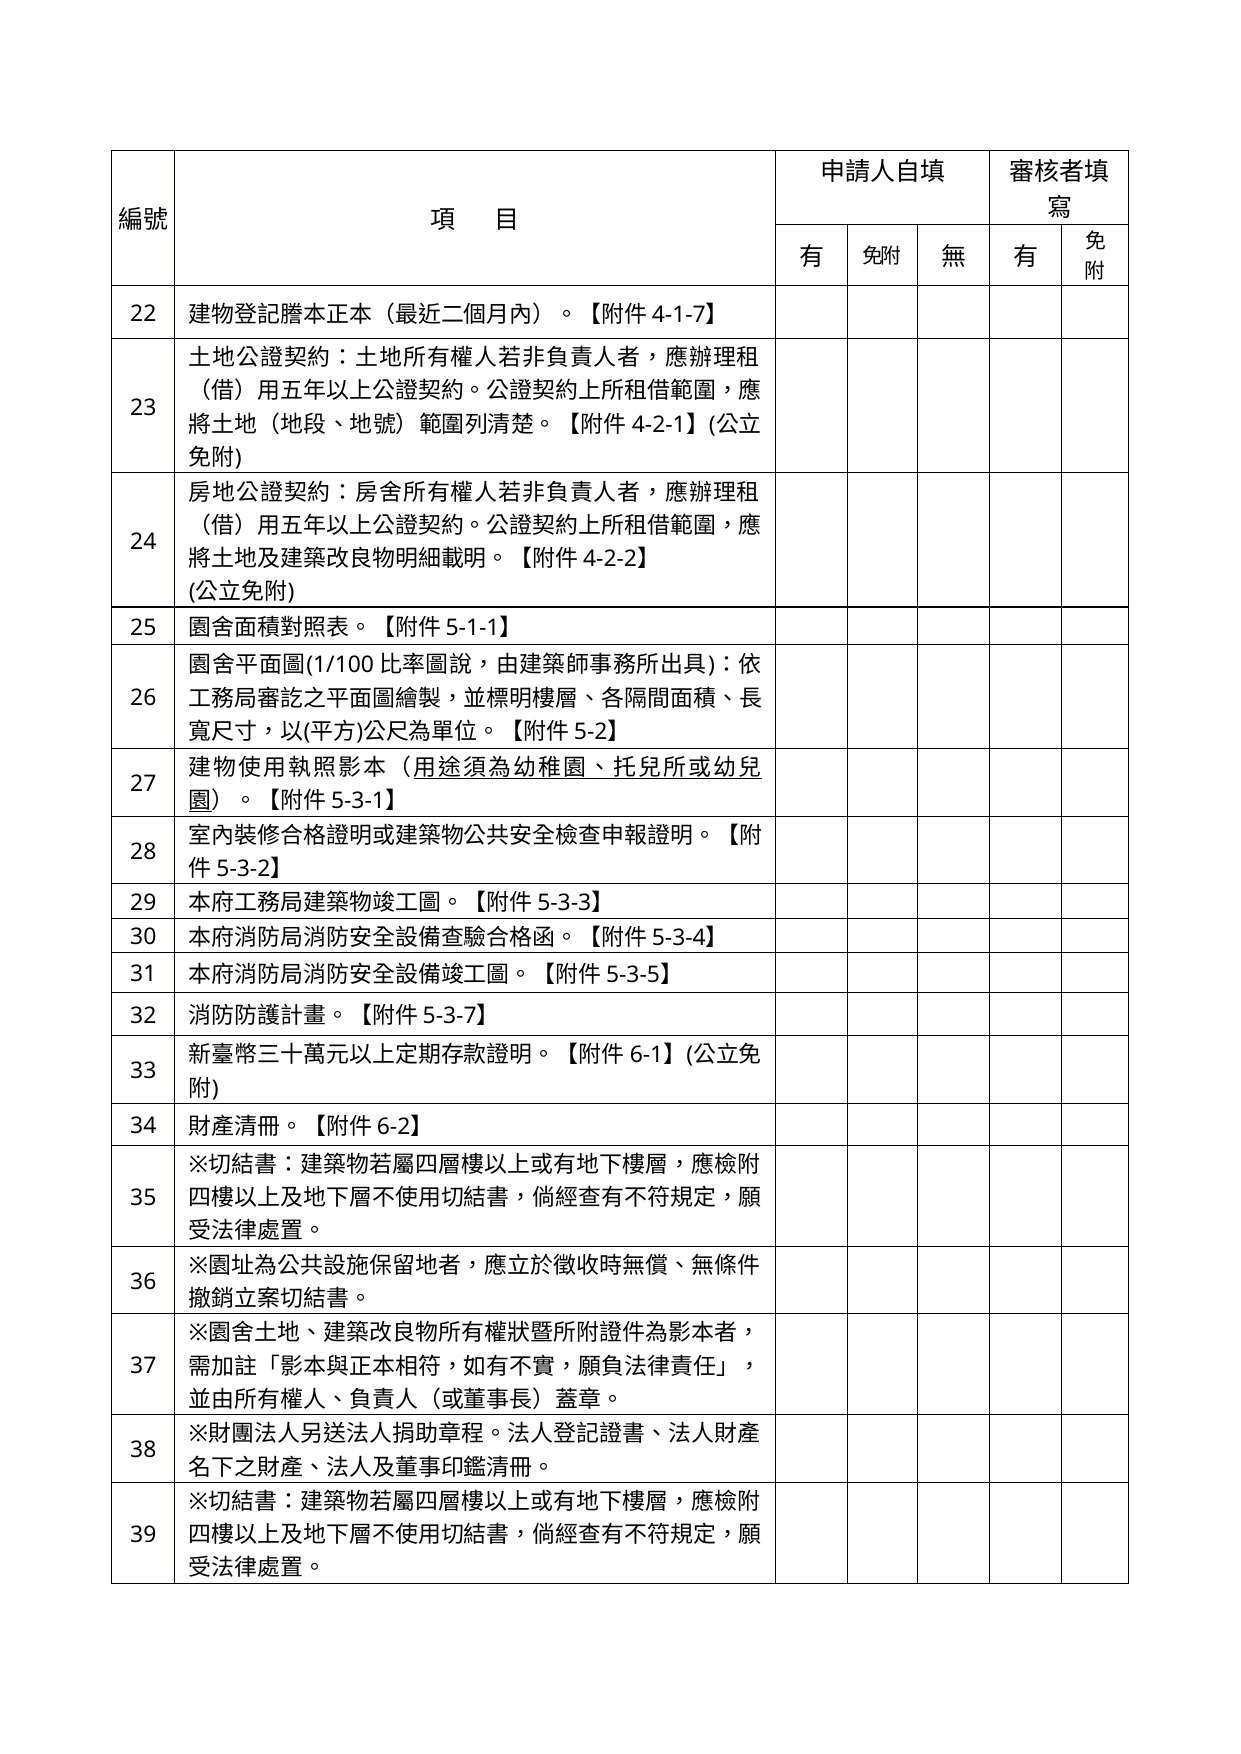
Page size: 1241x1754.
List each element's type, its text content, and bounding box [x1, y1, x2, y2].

table_cell 33 [112, 1036, 174, 1103]
table_cell 25 [112, 608, 174, 644]
table_cell 32 [112, 993, 174, 1035]
table_cell [990, 817, 1061, 883]
table_cell [1062, 817, 1128, 883]
table_cell 財產清冊。【附件6-2】 [175, 1104, 775, 1145]
table_cell [918, 1247, 989, 1313]
table_cell [848, 339, 917, 472]
table_cell 31 [112, 953, 174, 992]
table_cell [776, 919, 847, 952]
table_cell [1062, 884, 1128, 917]
table_cell [776, 1314, 847, 1414]
table_cell [918, 473, 989, 606]
table_cell [776, 993, 847, 1035]
table_cell 39 [112, 1483, 174, 1582]
table_cell 30 [112, 919, 174, 952]
table_cell [990, 749, 1061, 816]
table_cell [990, 1314, 1061, 1414]
table_cell [1062, 953, 1128, 992]
table_cell 本府消防局消防安全設備竣工圖。【附件5-3-5】 [175, 953, 775, 992]
table_cell [776, 1415, 847, 1482]
table_cell [1062, 339, 1128, 472]
table_cell 36 [112, 1247, 174, 1313]
table_cell [990, 1483, 1061, 1582]
table_cell [990, 1247, 1061, 1313]
table_cell [1062, 1146, 1128, 1246]
table_cell 無 [918, 225, 989, 285]
table_cell [1062, 608, 1128, 644]
table_cell [990, 1036, 1061, 1103]
table_cell [776, 1146, 847, 1246]
table_cell [776, 608, 847, 644]
table_cell [848, 645, 917, 748]
table_cell ※切結書：建築物若屬四層樓以上或有地下樓層，應檢附四樓以上及地下層不使用切結書，倘經查有不符規定，願受法律處置。 [175, 1483, 775, 1582]
table_cell 室內裝修合格證明或建築物公共安全檢查申報證明。【附件5-3-2】 [175, 817, 775, 883]
table_cell [990, 993, 1061, 1035]
table_cell [990, 1415, 1061, 1482]
table_cell [848, 919, 917, 952]
table_cell [990, 953, 1061, 992]
table_cell [776, 817, 847, 883]
table_cell 消防防護計畫。【附件5-3-7】 [175, 993, 775, 1035]
table_cell 27 [112, 749, 174, 816]
table_cell 24 [112, 473, 174, 606]
table_cell [918, 749, 989, 816]
table_cell [776, 339, 847, 472]
table_cell [918, 817, 989, 883]
table_cell 有 [776, 225, 847, 285]
table_cell [990, 286, 1061, 338]
table_cell 建物登記謄本正本（最近二個月內）。【附件4-1-7】 [175, 286, 775, 338]
table_cell [918, 953, 989, 992]
table_cell [918, 608, 989, 644]
table_cell [918, 1314, 989, 1414]
table_cell [990, 339, 1061, 472]
table_cell [990, 919, 1061, 952]
table_cell [918, 1104, 989, 1145]
table_cell [990, 645, 1061, 748]
table_cell 園舍面積對照表。【附件5-1-1】 [175, 608, 775, 644]
table_cell [776, 1036, 847, 1103]
table_cell [1062, 993, 1128, 1035]
table_cell [848, 1036, 917, 1103]
table_cell 38 [112, 1415, 174, 1482]
table_cell [776, 473, 847, 606]
table_cell [1062, 1314, 1128, 1414]
table_cell [1062, 1247, 1128, 1313]
table_cell 建物使用執照影本（用途須為幼稚園、托兒所或幼兒園）。【附件5-3-1】 [175, 749, 775, 816]
table_cell [918, 993, 989, 1035]
table_cell [918, 884, 989, 917]
table_cell [918, 1146, 989, 1246]
table_cell ※切結書：建築物若屬四層樓以上或有地下樓層，應檢附四樓以上及地下層不使用切結書，倘經查有不符規定，願受法律處置。 [175, 1146, 775, 1246]
table_header 編號 [112, 151, 174, 285]
table_cell [776, 749, 847, 816]
table_cell 本府消防局消防安全設備查驗合格函。【附件5-3-4】 [175, 919, 775, 952]
table_cell [776, 286, 847, 338]
table_cell ※財團法人另送法人捐助章程。法人登記證書、法人財產名下之財產、法人及董事印鑑清冊。 [175, 1415, 775, 1482]
table_cell [776, 884, 847, 917]
table_cell [848, 1483, 917, 1582]
table_cell [776, 1104, 847, 1145]
table_cell [990, 1146, 1061, 1246]
table_cell 34 [112, 1104, 174, 1145]
table_cell 新臺幣三十萬元以上定期存款證明。【附件6-1】(公立免附) [175, 1036, 775, 1103]
table_header 項 目 [175, 151, 775, 285]
table_cell [776, 1247, 847, 1313]
table_header 申請人自填 [776, 151, 989, 223]
table_cell 園舍平面圖(1/100比率圖說，由建築師事務所出具)：依工務局審訖之平面圖繪製，並標明樓層、各隔間面積、長寬尺寸，以(平方)公尺為單位。【附件5-2】 [175, 645, 775, 748]
table_cell [848, 1314, 917, 1414]
table_cell [848, 1415, 917, 1482]
table_cell [848, 953, 917, 992]
table_cell [918, 339, 989, 472]
table_cell 免附 [1062, 225, 1128, 285]
table_header 審核者填寫 [990, 151, 1128, 223]
table_cell 土地公證契約：土地所有權人若非負責人者，應辦理租（借）用五年以上公證契約。公證契約上所租借範圍，應將土地（地段、地號）範圍列清楚。【附件4-2-1】(公立免附) [175, 339, 775, 472]
table_cell [918, 1415, 989, 1482]
table_cell [990, 884, 1061, 917]
table_cell [1062, 473, 1128, 606]
table_cell 26 [112, 645, 174, 748]
table_cell [918, 645, 989, 748]
table_cell [848, 993, 917, 1035]
table_cell 有 [990, 225, 1061, 285]
table_cell [848, 473, 917, 606]
table_cell [848, 1104, 917, 1145]
table_cell [1062, 1104, 1128, 1145]
table_cell 本府工務局建築物竣工圖。【附件5-3-3】 [175, 884, 775, 917]
table_cell [918, 1483, 989, 1582]
table_cell 28 [112, 817, 174, 883]
table_cell [1062, 286, 1128, 338]
table_cell [990, 608, 1061, 644]
table_cell [848, 884, 917, 917]
table_cell [1062, 1415, 1128, 1482]
table_cell [848, 1146, 917, 1246]
table_cell [848, 608, 917, 644]
table_cell [1062, 919, 1128, 952]
table_cell 29 [112, 884, 174, 917]
table_cell 22 [112, 286, 174, 338]
table_cell [990, 1104, 1061, 1145]
table_cell [848, 817, 917, 883]
table_cell [918, 919, 989, 952]
table_cell ※園舍土地、建築改良物所有權狀暨所附證件為影本者，需加註「影本與正本相符，如有不實，願負法律責任」，並由所有權人、負責人（或董事長）蓋章。 [175, 1314, 775, 1414]
table_cell 房地公證契約：房舍所有權人若非負責人者，應辦理租（借）用五年以上公證契約。公證契約上所租借範圍，應將土地及建築改良物明細載明。【附件4-2-2】 (公立免附) [175, 473, 775, 606]
table_cell [776, 953, 847, 992]
table_cell ※園址為公共設施保留地者，應立於徵收時無償、無條件撤銷立案切結書。 [175, 1247, 775, 1313]
table_cell [848, 749, 917, 816]
table_cell [848, 286, 917, 338]
table_cell [1062, 1483, 1128, 1582]
table_cell 35 [112, 1146, 174, 1246]
table_cell [918, 1036, 989, 1103]
table_cell [1062, 1036, 1128, 1103]
table_cell [776, 1483, 847, 1582]
table_cell [918, 286, 989, 338]
table_cell [1062, 645, 1128, 748]
table_cell 23 [112, 339, 174, 472]
table_cell [1062, 749, 1128, 816]
table_cell [848, 1247, 917, 1313]
table_cell [776, 645, 847, 748]
table_cell 免附 [848, 225, 917, 285]
table_cell [990, 473, 1061, 606]
table_cell 37 [112, 1314, 174, 1414]
